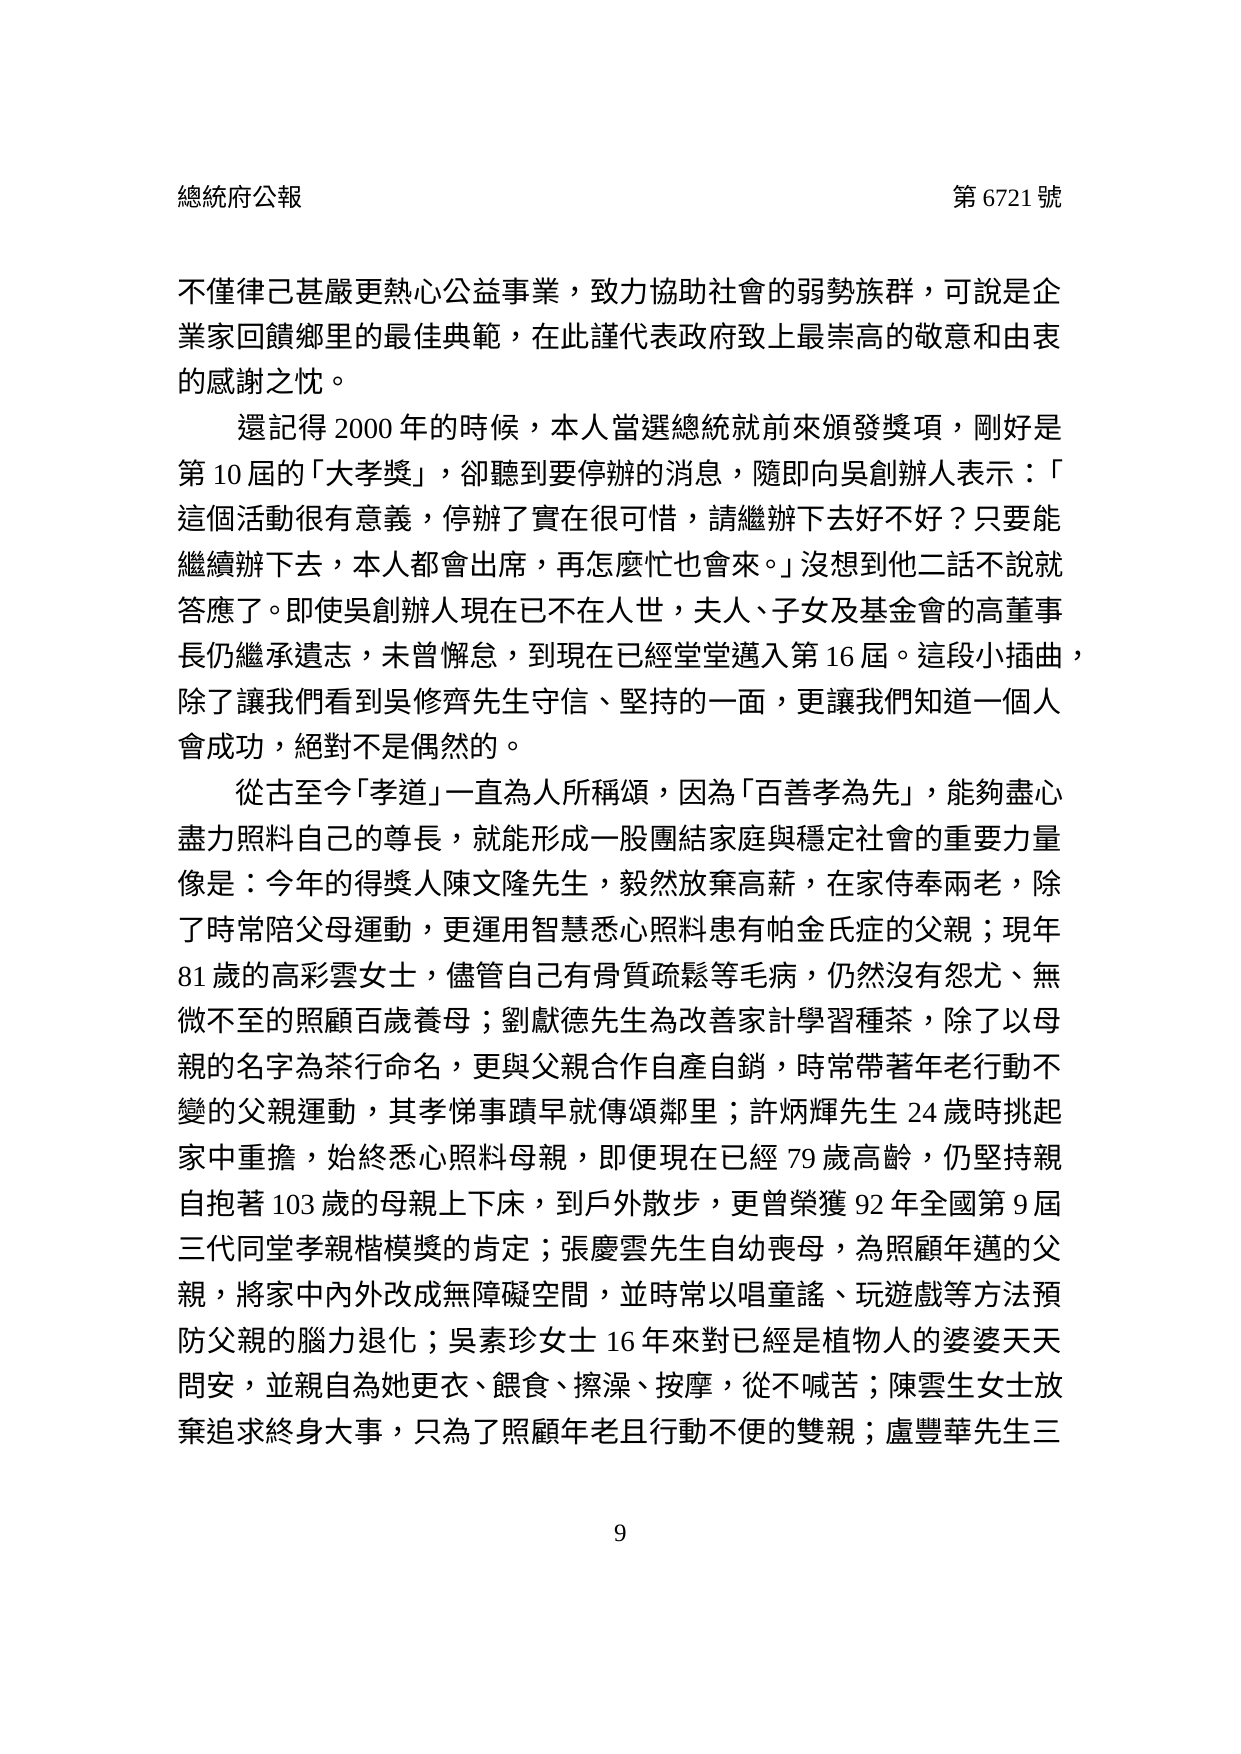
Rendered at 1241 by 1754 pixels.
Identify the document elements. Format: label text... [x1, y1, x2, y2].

text 大家都知道，「大孝獎」的吳創辦人在事業上以「三好一公道」品質好、信用好、服務好及價格公道的經營理念，打造了台南幫的企業王國；在待人處事上，更堅持守信、守時、守法及誠懇待人「三守一誠」的原則，不僅律己甚嚴更熱心公益事業，致力協助社會的弱勢族群，可說是企業家回饋鄉里的最佳典範，在此謹代表政府致上最崇高的敬意和由衷的感謝之忱。 [177, 266, 1063, 402]
text 從古至今「孝道」一直為人所稱頌，因為「百善孝為先」，能夠盡心盡力照料自己的尊長，就能形成一股團結家庭與穩定社會的重要力量。像是：今年的得獎人陳文隆先生，毅然放棄高薪，在家侍奉兩老，除了時常陪父母運動，更運用智慧悉心照料患有帕金氏症的父親；現年81歲的高彩雲女士，儘管自己有骨質疏鬆等毛病，仍然沒有怨尤、無微不至的照顧百歲養母；劉獻德先生為改善家計學習種茶，除了以母親的名字為茶行命名，更與父親合作自產自銷，時常帶著年老行動不變的父親運動，其孝悌事蹟早就傳頌鄰里；許炳輝先生24歲時挑起家中重擔，始終悉心照料母親，即便現在已經79歲高齡，仍堅持親自抱著103歲的母親上下床，到戶外散步，更曾榮獲92年全國第9屆三代同堂孝親楷模獎的肯定；張慶雲先生自幼喪母，為照顧年邁的父親，將家中內外改成無障礙空間，並時常以唱童謠、玩遊戲等方法預防父親的腦力退化；吳素珍女士16年來對已經是植物人的婆婆天天問安，並親自為她更衣、餵食、擦澡、按摩，從不喊苦；陳雲生女士放棄追求終身大事，只為了照顧年老且行動不便的雙親；盧豐華先生三代懸壺濟世，醫學院畢業後回到成大醫院與雙親朝夕相處，並始終堅持做到父母親所告誡的「要永遠給病人希望」。 [177, 767, 1063, 1451]
text 還記得2000年的時候，本人當選總統就前來頒發獎項，剛好是第10屆的「大孝獎」，卻聽到要停辦的消息，隨即向吳創辦人表示：「這個活動很有意義，停辦了實在很可惜，請繼辦下去好不好？只要能繼續辦下去，本人都會出席，再怎麼忙也會來。」沒想到他二話不說就答應了。即使吳創辦人現在已不在人世，夫人、子女及基金會的高董事長仍繼承遺志，未曾懈怠，到現在已經堂堂邁入第16屆。這段小插曲，除了讓我們看到吳修齊先生守信、堅持的一面，更讓我們知道一個人會成功，絕對不是偶然的。 [177, 402, 1063, 767]
